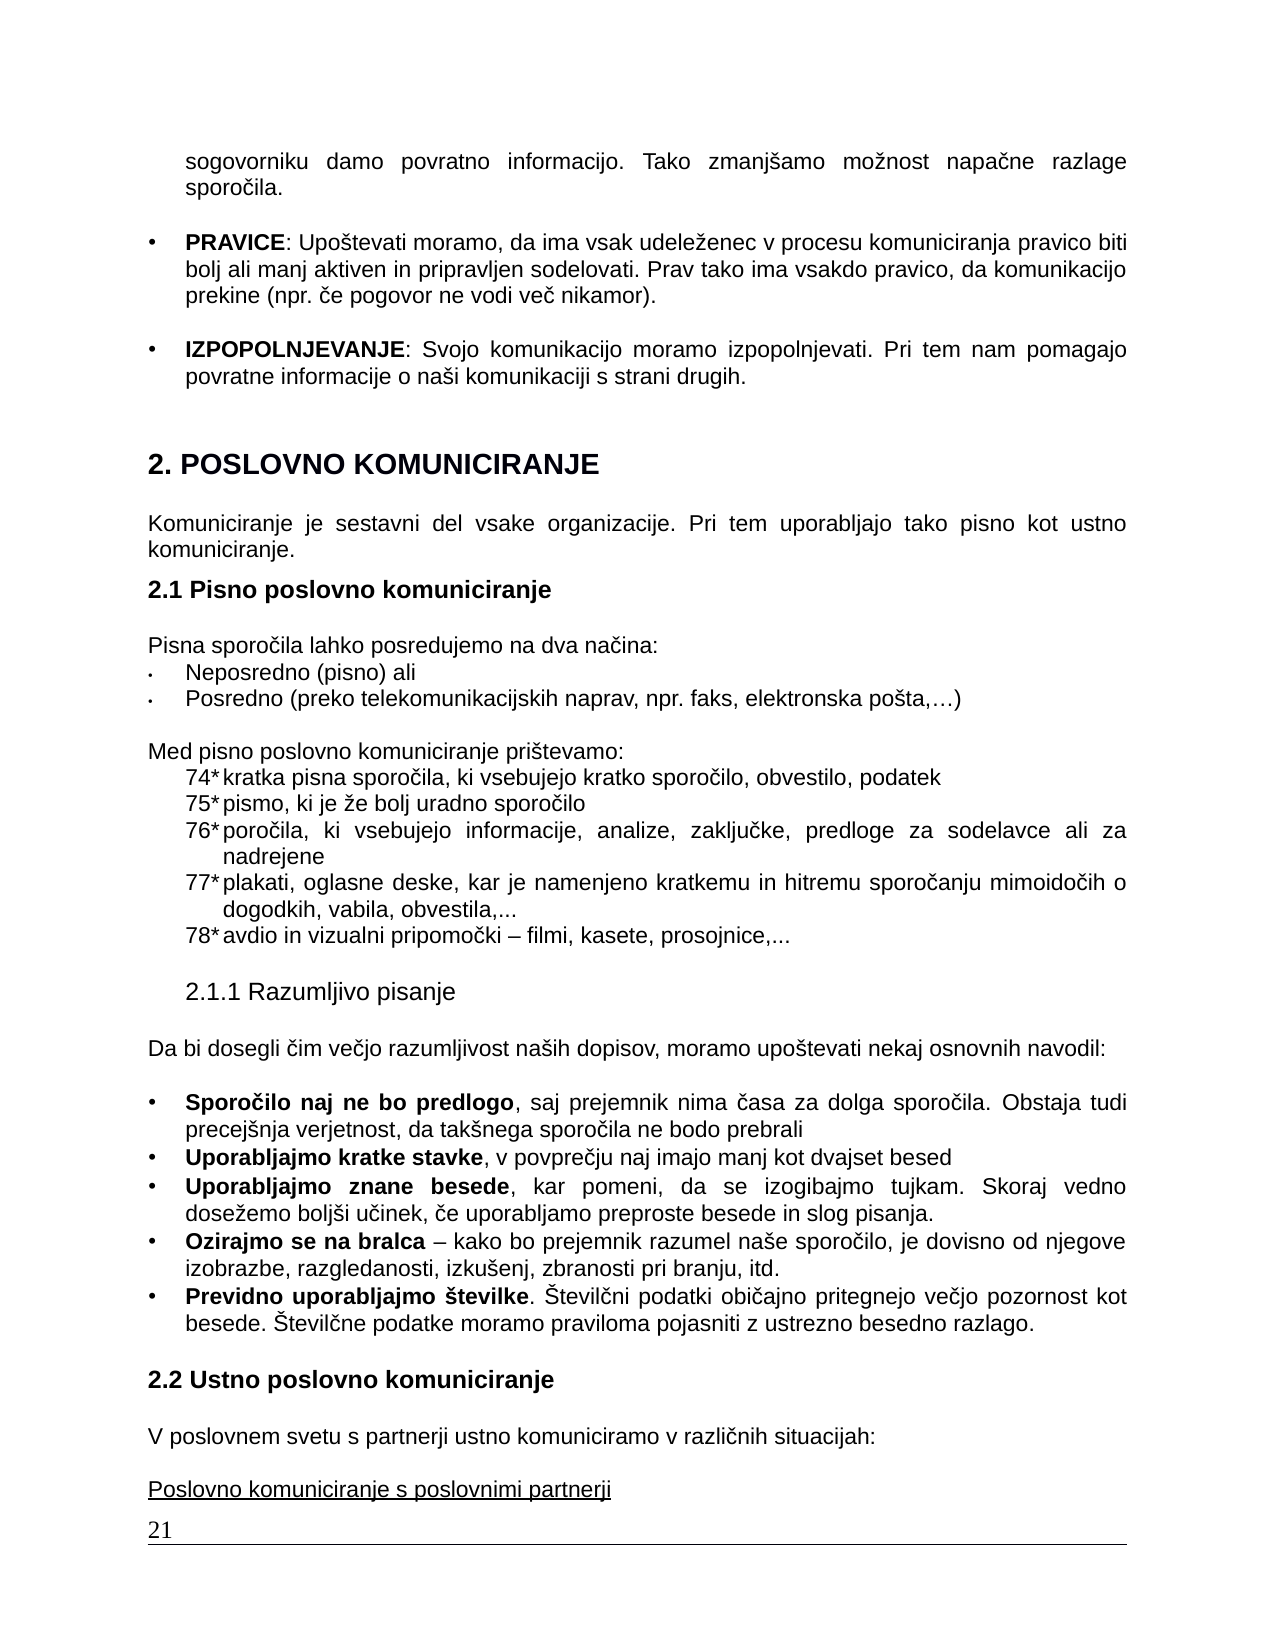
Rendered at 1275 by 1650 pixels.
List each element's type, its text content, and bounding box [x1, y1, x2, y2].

list avdio in vizualni pripomočki – filmi, kasete, prosojnice,... [185, 922, 1127, 948]
list IZPOPOLNJEVANJE: Svojo komunikacijo moramo izpopolnjevati. Pri tem nam pomagajo povratne informacije o naši komunikaciji s strani drugih. [148, 334, 1127, 390]
text V poslovnem svetu s partnerji ustno komuniciramo v različnih situacijah: [148, 1423, 1127, 1449]
list kratka pisna sporočila, ki vsebujejo kratko sporočilo, obvestilo, podatek [185, 764, 1127, 790]
list poročila, ki vsebujejo informacije, analize, zaključke, predloge za sodelavce ali za nadrejene [185, 817, 1127, 869]
text Da bi dosegli čim večjo razumljivost naših dopisov, moramo upoštevati nekaj osnovnih navodil: [148, 1035, 1127, 1061]
text Komuniciranje je sestavni del vsake organizacije. Pri tem uporabljajo tako pisno kot ustno komuniciranje. [148, 509, 1127, 562]
list Previdno uporabljajmo številke. Številčni podatki običajno pritegnejo večjo pozornost kot besede. Številčne podatke moramo praviloma pojasniti z ustrezno besedno razlago. [148, 1281, 1127, 1337]
list Pisna sporočila lahko posredujemo na dva načina: [148, 632, 1127, 658]
list plakati, oglasne deske, kar je namenjeno kratkemu in hitremu sporočanju mimoidočih o dogodkih, vabila, obvestila,... [185, 869, 1127, 922]
subtitle 2. POSLOVNO KOMUNICIRANJE [148, 447, 1127, 481]
list Med pisno poslovno komuniciranje prištevamo: [148, 738, 1127, 764]
list Ozirajmo se na bralca – kako bo prejemnik razumel naše sporočilo, je dovisno od njegove izobrazbe, razgledanosti, izkušenj, zbranosti pri branju, itd. [148, 1226, 1127, 1281]
list Posredno (preko telekomunikacijskih naprav, npr. faks, elektronska pošta,…) [148, 685, 1127, 711]
list pismo, ki je že bolj uradno sporočilo [185, 790, 1127, 817]
subtitle 2.2 Ustno poslovno komuniciranje [148, 1365, 1127, 1394]
list Neposredno (pisno) ali [148, 658, 1127, 685]
subtitle 2.1 Pisno poslovno komuniciranje [148, 575, 1127, 603]
list PRAVICE: Upoštevati moramo, da ima vsak udeleženec v procesu komuniciranja pravico biti bolj ali manj aktiven in pripravljen sodelovati. Prav tako ima vsakdo pravico, da komunikacijo prekine (npr. če pogovor ne vodi več nikamor). [148, 227, 1127, 308]
list Uporabljajmo znane besede, kar pomeni, da se izogibajmo tujkam. Skoraj vedno dosežemo boljši učinek, če uporabljamo preproste besede in slog pisanja. [148, 1171, 1127, 1226]
list Poslovno komuniciranje s poslovnimi partnerji [148, 1476, 1127, 1502]
list Sporočilo naj ne bo predlogo, saj prejemnik nima časa za dolga sporočila. Obstaja tudi precejšnja verjetnost, da takšnega sporočila ne bodo prebrali [148, 1087, 1127, 1142]
list sogovorniku damo povratno informacijo. Tako zmanjšamo možnost napačne razlage sporočila. [148, 148, 1127, 200]
subtitle 2.1.1 Razumljivo pisanje [185, 977, 1127, 1006]
list Uporabljajmo kratke stavke, v povprečju naj imajo manj kot dvajset besed [148, 1142, 1127, 1171]
